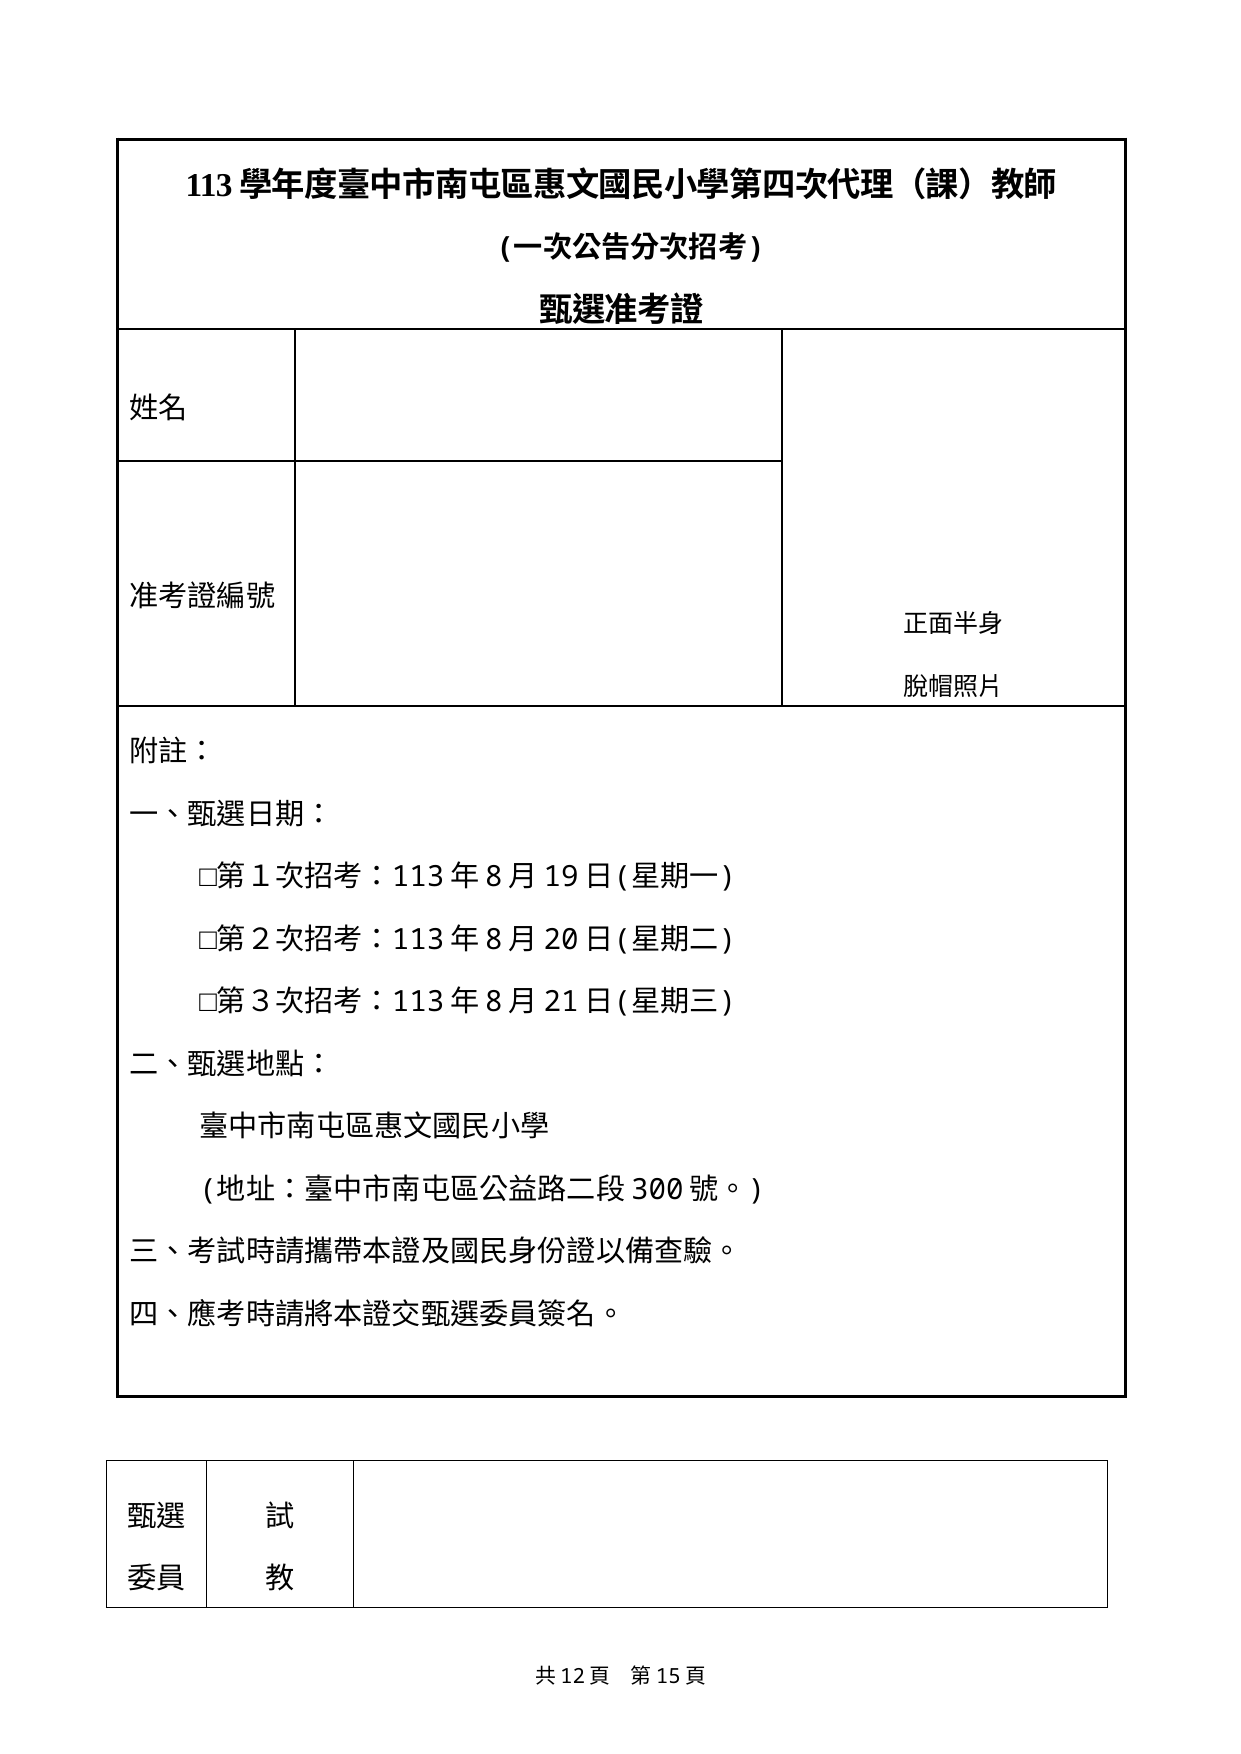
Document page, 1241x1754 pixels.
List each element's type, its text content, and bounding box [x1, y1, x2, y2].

table_cell [296, 462, 781, 705]
table_cell 附註： 一、甄選日期： □第１次招考：113年8月19日(星期一) □第２次招考：113年8月20日(星期二) □第３次招考：113年8月21日(星期三) 二、甄選地點： 臺中市南屯區惠文國民小學 (地址：臺中市南屯區公益路二段300號。) 三、考試時請攜帶本證及國民身份證以備查驗。 四、應考時請將本證交甄選委員簽名。 [119, 707, 1124, 1395]
table_cell [108, 705, 116, 1395]
table_header [108, 138, 116, 328]
table_cell 正面半身 脫帽照片 [783, 330, 1124, 705]
table_header 甄選 委員 [107, 1461, 206, 1607]
table_header [354, 1461, 1107, 1607]
table_header 113學年度臺中市南屯區惠文國民小學第四次代理（課）教師 (一次公告分次招考) 甄選准考證 [119, 141, 1124, 328]
table_cell [108, 328, 116, 460]
table_cell 姓名 [119, 330, 294, 460]
table_header 試 教 [207, 1461, 353, 1607]
table_cell [296, 330, 781, 460]
table_cell [108, 460, 116, 705]
table_cell 准考證編號 [119, 462, 294, 705]
